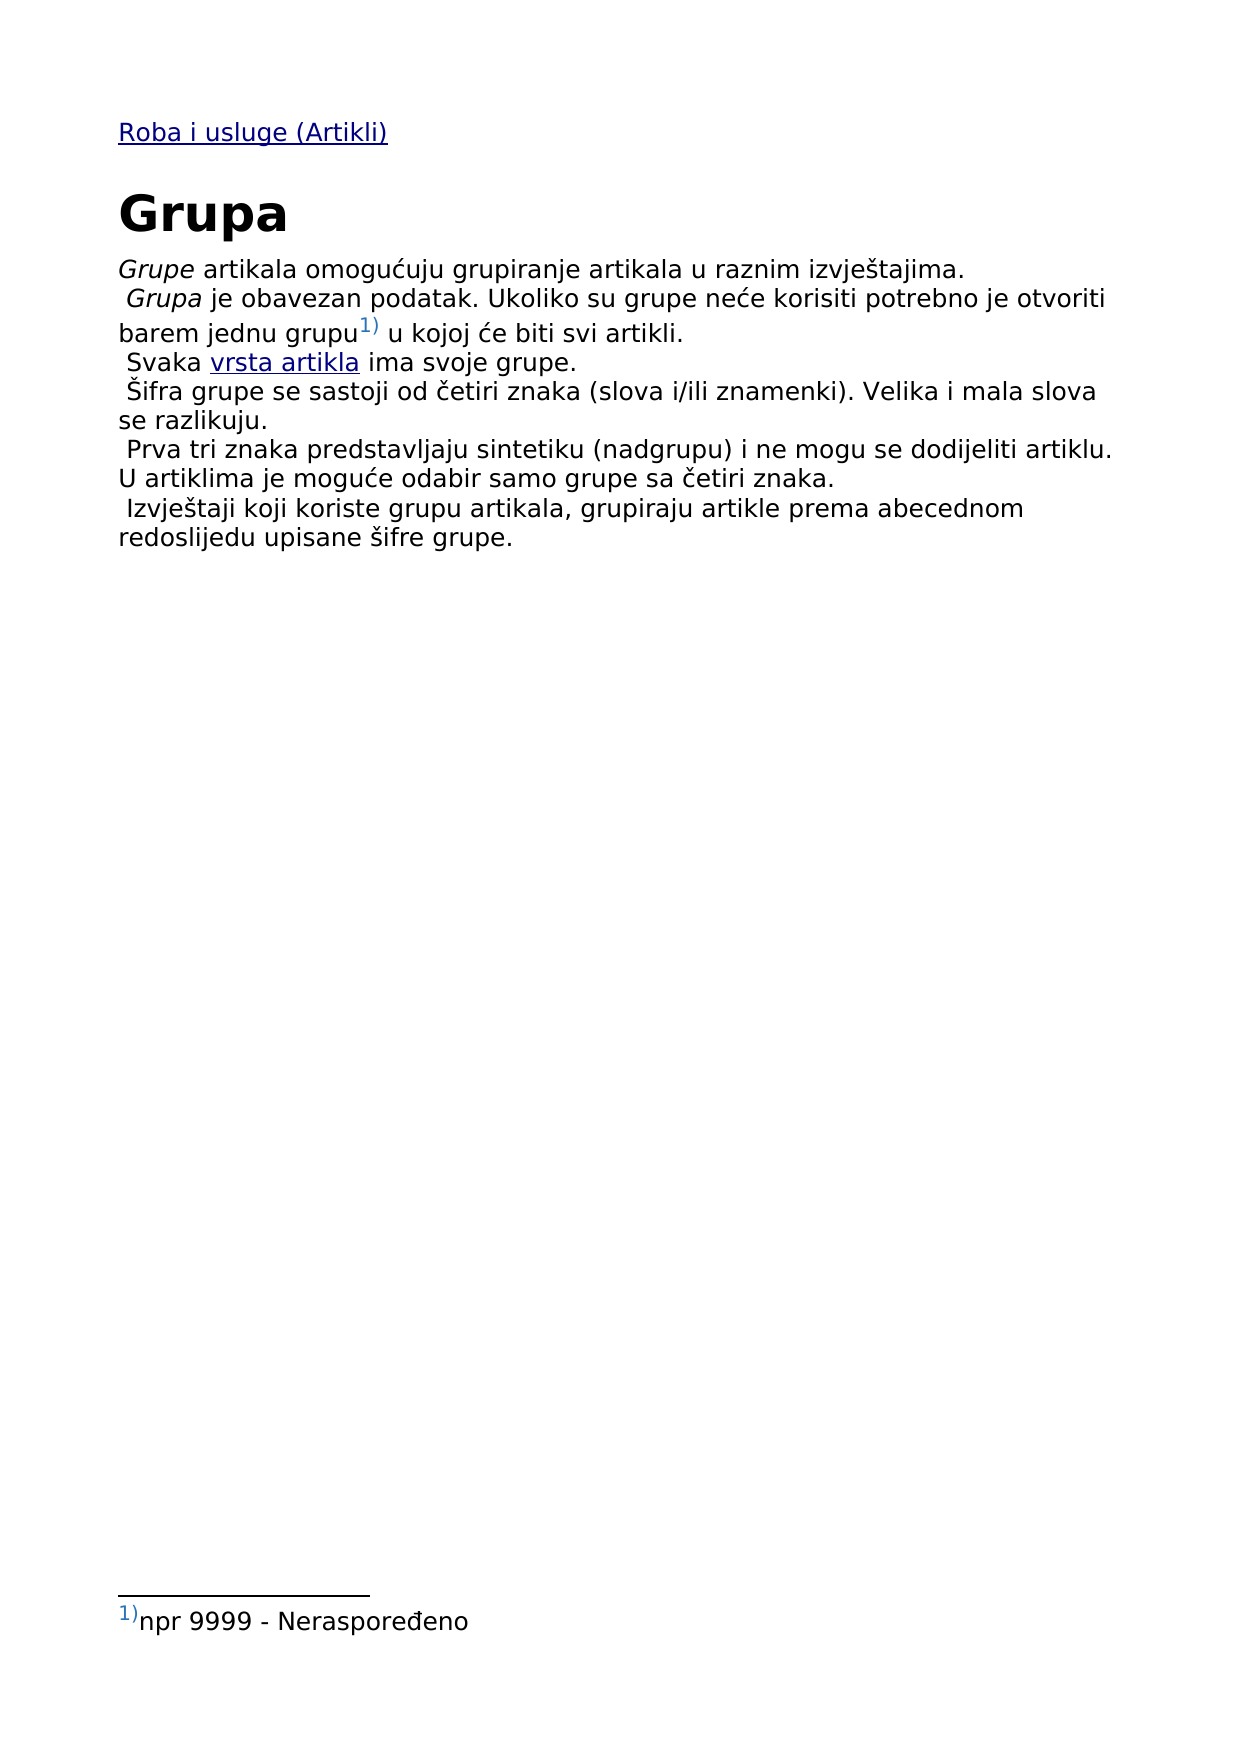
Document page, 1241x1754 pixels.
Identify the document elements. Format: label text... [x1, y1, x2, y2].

text npr 9999 - Neraspoređeno [118, 1602, 1122, 1636]
text Grupe artikala omogućuju grupiranje artikala u raznim izvještajima. Grupa je obavezan podatak. Ukoliko su grupe neće korisiti potrebno je otvoriti barem jednu grupu u kojoj će biti svi artikli. Svaka vrsta artikla ima svoje grupe. Šifra grupe se sastoji od četiri znaka (slova i/ili znamenki). Velika i mala slova se razlikuju. Prva tri znaka predstavljaju sintetiku (nadgrupu) i ne mogu se dodijeliti artiklu. U artiklima je moguće odabir samo grupe sa četiri znaka. Izvještaji koji koriste grupu artikala, grupiraju artikle prema abecednom redoslijedu upisane šifre grupe. [118, 256, 1122, 552]
subtitle Grupa [118, 185, 1122, 243]
text Roba i usluge (Artikli) [118, 118, 1122, 147]
